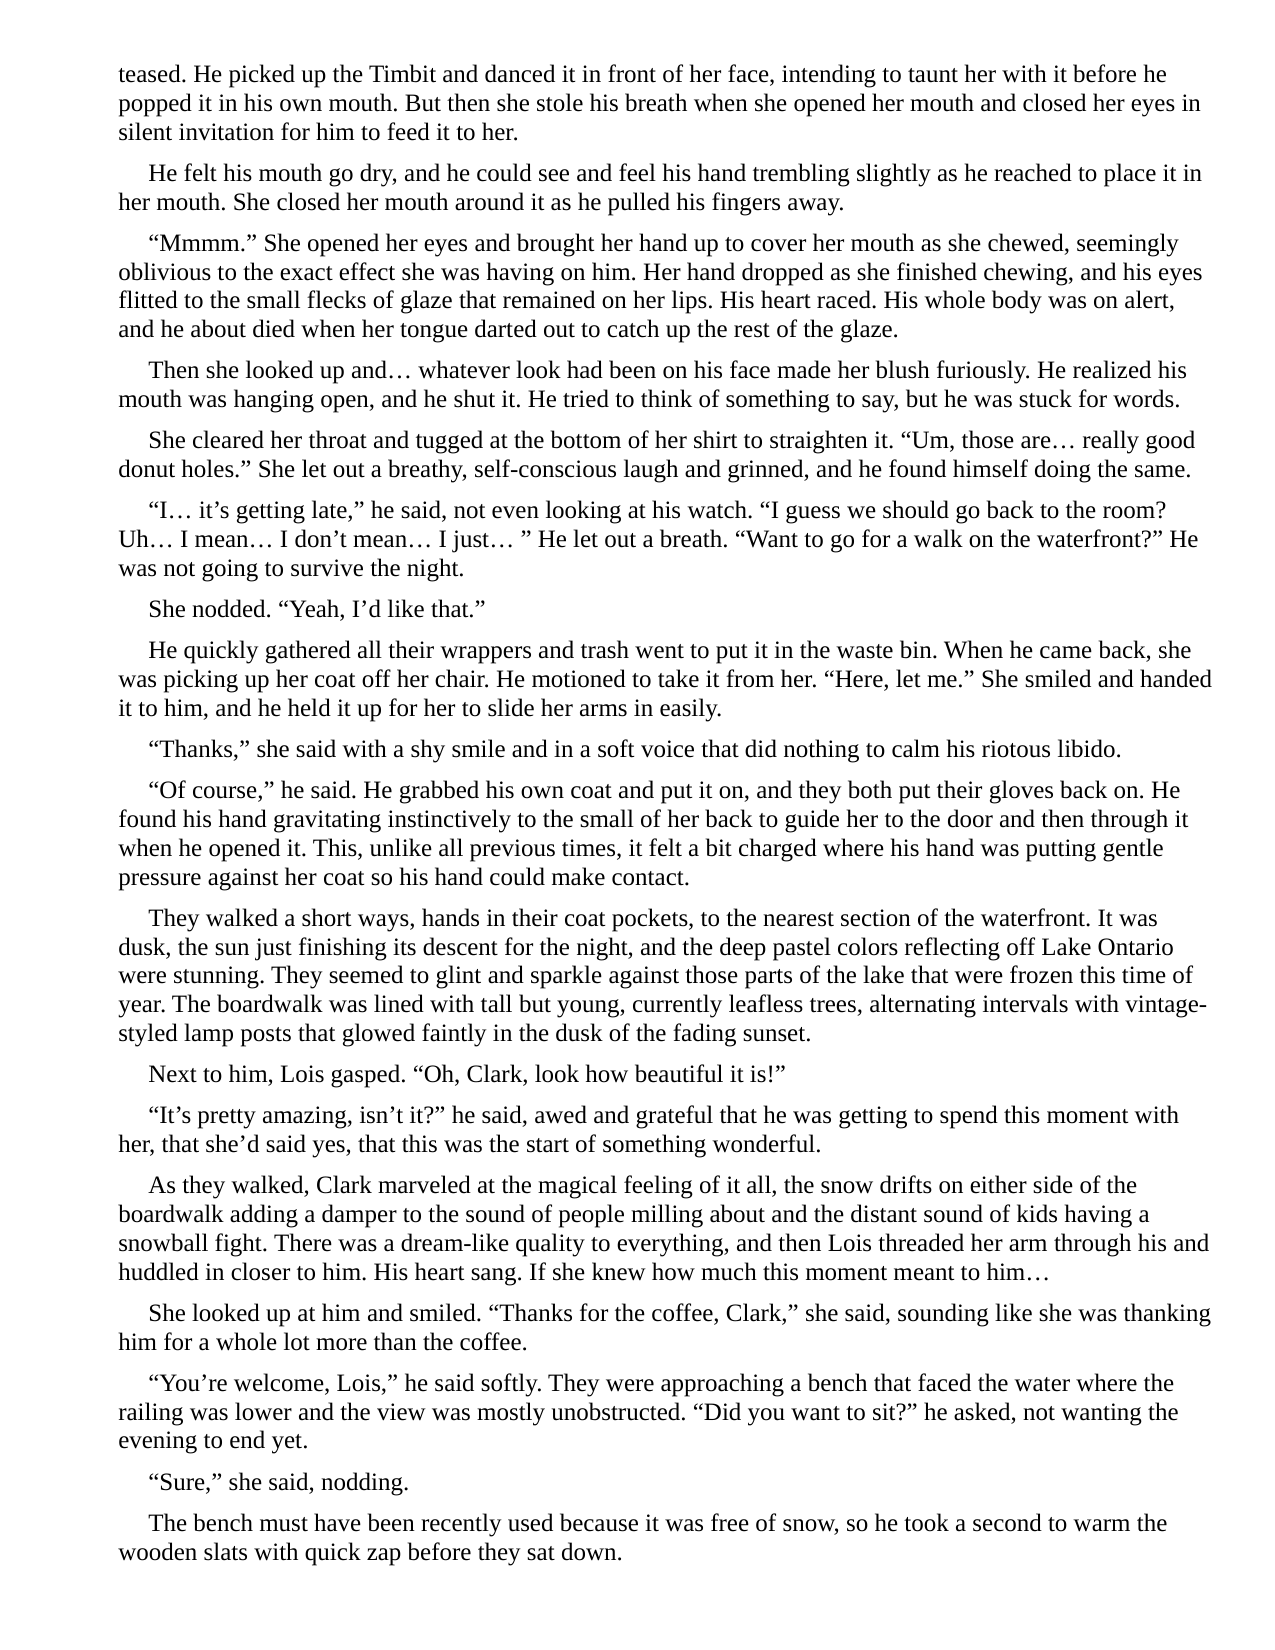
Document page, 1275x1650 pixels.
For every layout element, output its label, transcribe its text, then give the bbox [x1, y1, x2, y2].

text She looked up at him and smiled. “Thanks for the coffee, Clark,” she said, sounding like she was thanking him for a whole lot more than the coffee. [118, 1298, 1216, 1355]
text “Sure,” she said, nodding. [118, 1467, 1216, 1495]
text teased. He picked up the Timbit and danced it in front of her face, intending to taunt her with it before he popped it in his own mouth. But then she stole his breath when she opened her mouth and closed her eyes in silent invitation for him to feed it to her. [118, 59, 1216, 145]
text As they walked, Clark marveled at the magical feeling of it all, the snow drifts on either side of the boardwalk adding a damper to the sound of people milling about and the distant sound of kids having a snowball fight. There was a dream-like quality to everything, and then Lois threaded her arm through his and huddled in closer to him. His heart sang. If she knew how much this moment meant to him… [118, 1170, 1216, 1285]
text They walked a short ways, hands in their coat pockets, to the nearest section of the waterfront. It was dusk, the sun just finishing its descent for the night, and the deep pastel colors reflecting off Lake Ontario were stunning. They seemed to glint and sparkle against those parts of the lake that were frozen this time of year. The boardwalk was lined with tall but young, currently leafless trees, alternating intervals with vintage-styled lamp posts that glowed faintly in the dusk of the fading sunset. [118, 903, 1216, 1047]
text Then she looked up and… whatever look had been on his face made her blush furiously. He realized his mouth was hanging open, and he shut it. He tried to think of something to say, but he was stuck for words. [118, 355, 1216, 413]
text Next to him, Lois gasped. “Oh, Clark, look how beautiful it is!” [118, 1059, 1216, 1088]
text He quickly gathered all their wrappers and trash went to put it in the waste bin. When he came back, she was picking up her coat off her chair. He motioned to take it from her. “Here, let me.” She smiled and handed it to him, and he held it up for her to slide her arms in easily. [118, 635, 1216, 722]
text “I… it’s getting late,” he said, not even looking at his watch. “I guess we should go back to the room? Uh… I mean… I don’t mean… I just… ” He let out a breath. “Want to go for a walk on the waterfront?” He was not going to survive the night. [118, 495, 1216, 582]
text She nodded. “Yeah, I’d like that.” [118, 594, 1216, 623]
text “Thanks,” she said with a shy smile and in a soft voice that did nothing to calm his riotous libido. [118, 734, 1216, 763]
text He felt his mouth go dry, and he could see and feel his hand trembling slightly as he reached to place it in her mouth. She closed her mouth around it as he pulled his fingers away. [118, 158, 1216, 215]
text “You’re welcome, Lois,” he said softly. They were approaching a bench that faced the water where the railing was lower and the view was mostly unobstructed. “Did you want to sit?” he asked, not wanting the evening to end yet. [118, 1368, 1216, 1454]
text The bench must have been recently used because it was free of snow, so he took a second to warm the wooden slats with quick zap before they sat down. [118, 1508, 1216, 1565]
text “It’s pretty amazing, isn’t it?” he said, awed and grateful that he was getting to spend this moment with her, that she’d said yes, that this was the start of something wonderful. [118, 1100, 1216, 1158]
text “Mmmm.” She opened her eyes and brought her hand up to cover her mouth as she chewed, seemingly oblivious to the exact effect she was having on him. Her hand dropped as she finished chewing, and his eyes flitted to the small flecks of glaze that remained on her lips. His heart raced. His whole body was on alert, and he about died when her tongue darted out to catch up the rest of the glaze. [118, 228, 1216, 343]
text She cleared her throat and tugged at the bottom of her shirt to straighten it. “Um, those are… really good donut holes.” She let out a breathy, self-conscious laugh and grinned, and he found himself doing the same. [118, 425, 1216, 483]
text “Of course,” he said. He grabbed his own coat and put it on, and they both put their gloves back on. He found his hand gravitating instinctively to the small of her back to guide her to the door and then through it when he opened it. This, unlike all previous times, it felt a bit charged where his hand was putting gentle pressure against her coat so his hand could make contact. [118, 775, 1216, 890]
